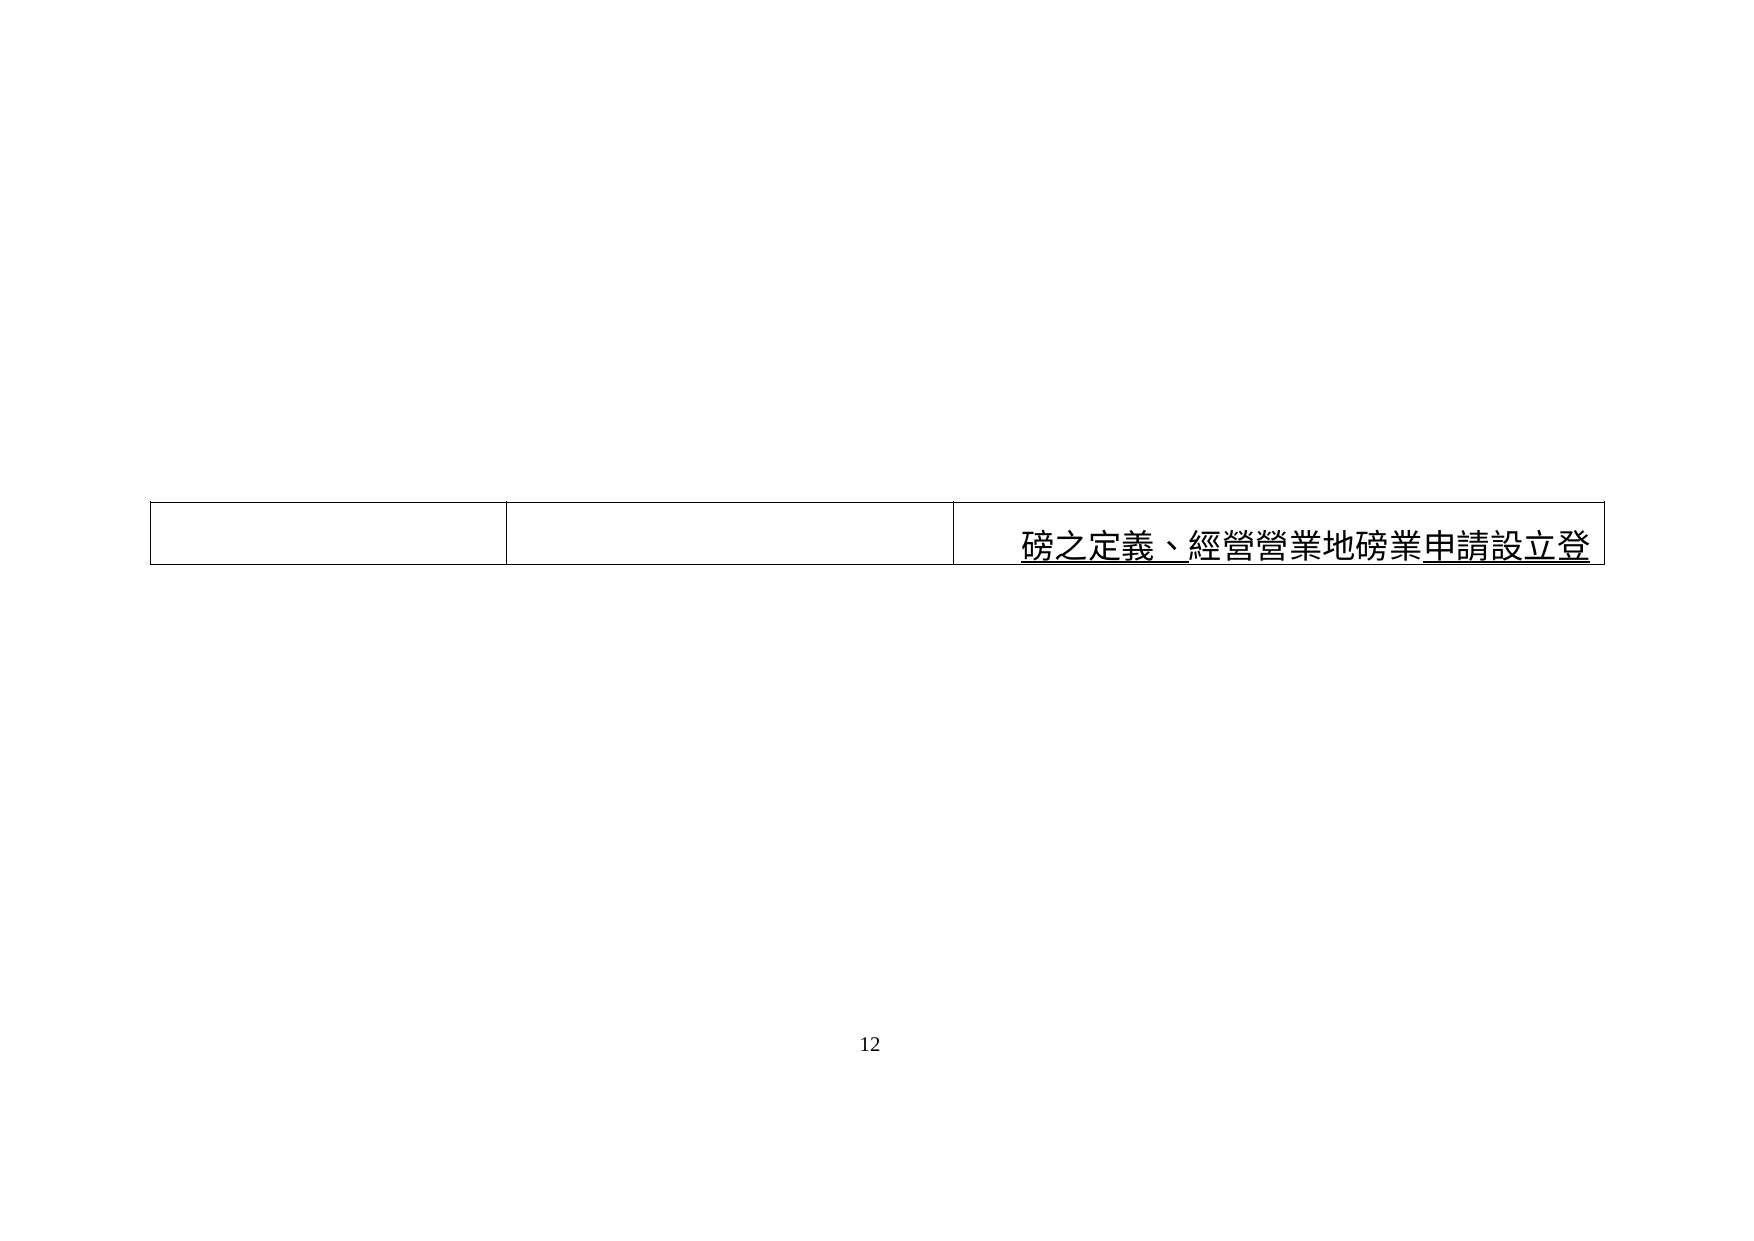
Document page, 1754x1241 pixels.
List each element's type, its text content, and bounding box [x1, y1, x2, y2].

table_cell [507, 503, 953, 564]
table_cell 磅之定義、經營營業地磅業申請設立登 [954, 503, 1604, 564]
table_cell [151, 503, 506, 564]
